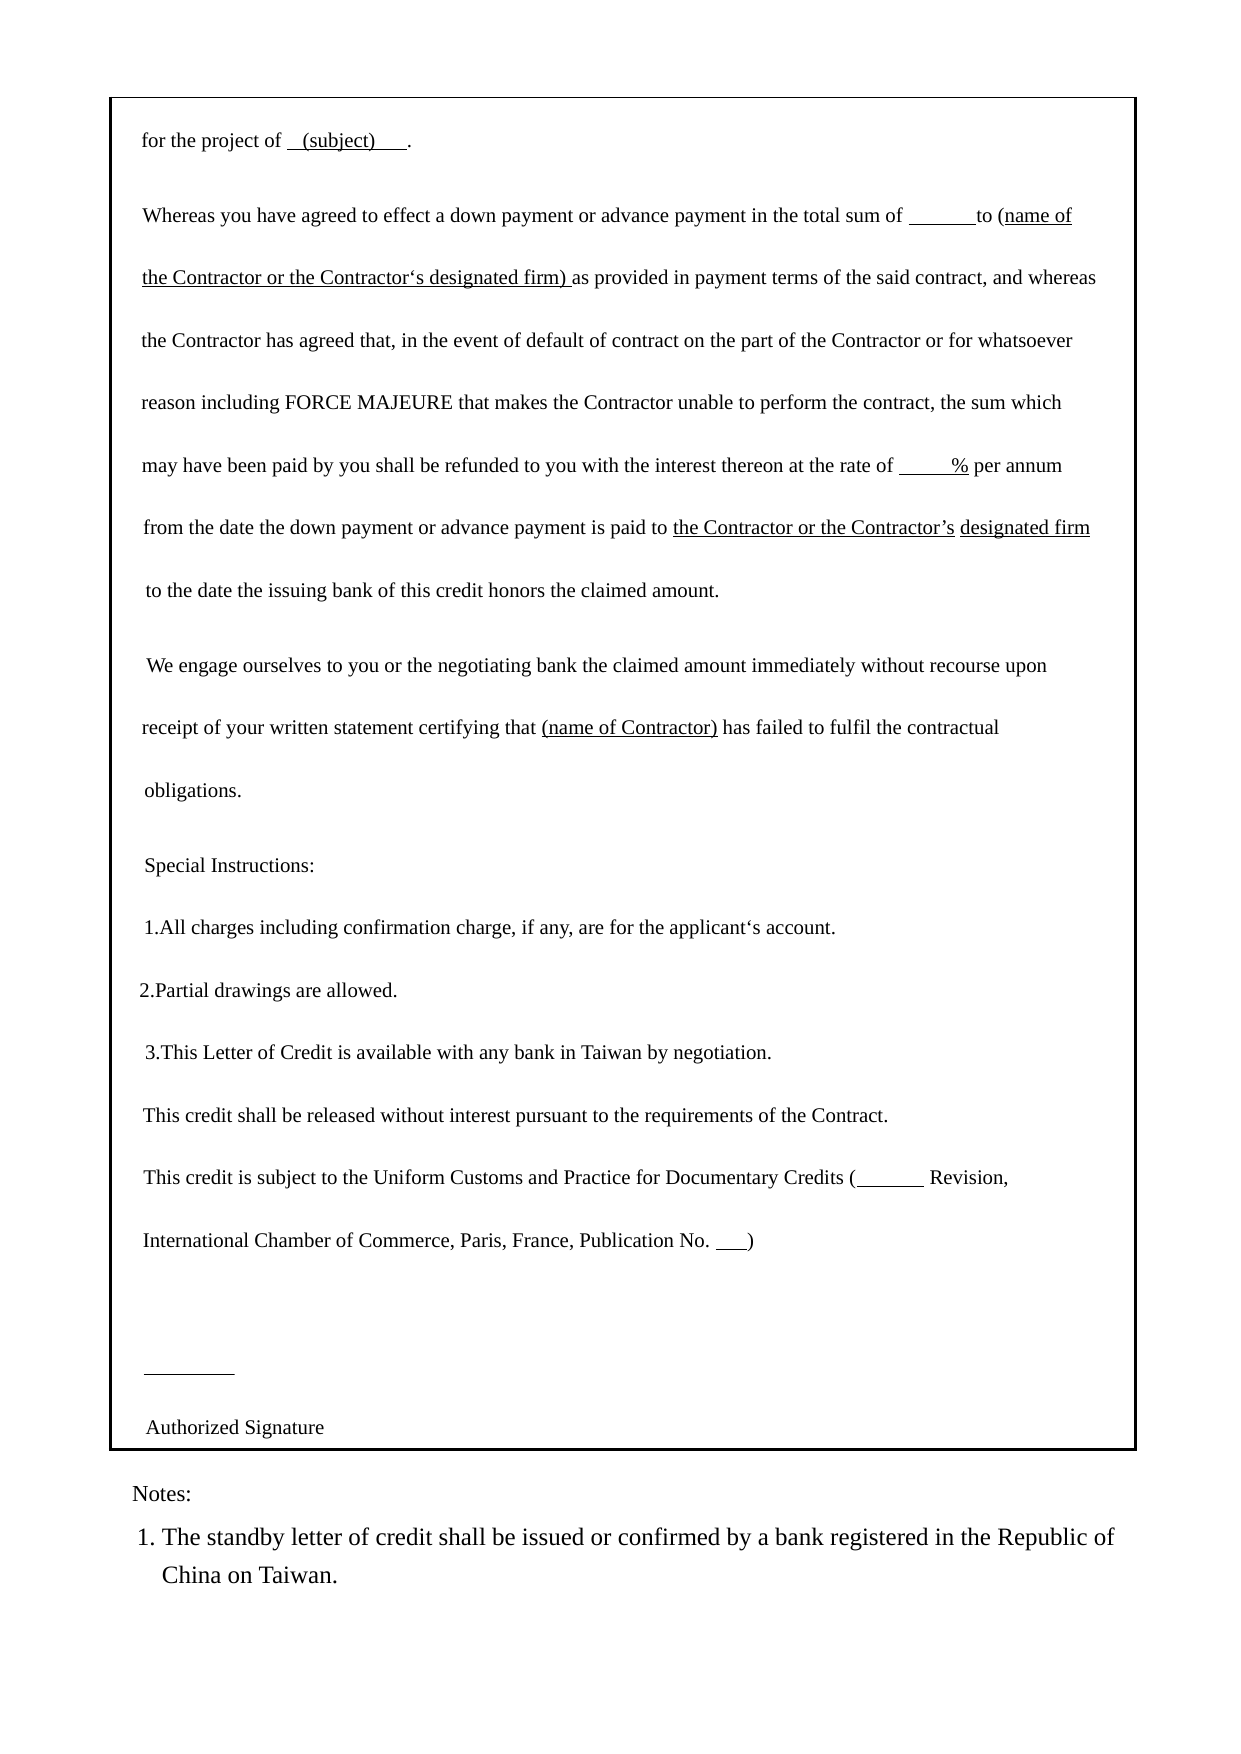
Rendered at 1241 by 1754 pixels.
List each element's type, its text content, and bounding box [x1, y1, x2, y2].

text Notes: [80, 1451, 1110, 1514]
list The standby letter of credit shall be issued or confirmed by a bank registered in the Republic of China on Taiwan. [137, 1514, 1163, 1589]
table_cell for the project of (subject) . Whereas you have agreed to effect a down payment or advance payment in the total sum of to (name of the Contractor or the Contractor‘s designated firm) as provided in payment terms of the said contract, and whereas the Contractor has agreed that, in the event of default of contract on the part of the Contractor or for whatsoever reason including FORCE MAJEURE that makes the Contractor unable to perform the contract, the sum which may have been paid by you shall be refunded to you with the interest thereon at the rate of % per annum from the date the down payment or advance payment is paid to the Contractor or the Contractor’s designated firm to the date the issuing bank of this credit honors the claimed amount. We engage ourselves to you or the negotiating bank the claimed amount immediately without recourse upon receipt of your written statement certifying that (name of Contractor) has failed to fulfil the contractual obligations. Special Instructions: 1.All charges including confirmation charge, if any, are for the applicant‘s account. 2.Partial drawings are allowed. 3.This Letter of Credit is available with any bank in Taiwan by negotiation. This credit shall be released without interest pursuant to the requirements of the Contract. This credit is subject to the Uniform Customs and Practice for Documentary Credits ( Revision, International Chamber of Commerce, Paris, France, Publication No. ) Authorized Signature [112, 98, 1134, 1448]
